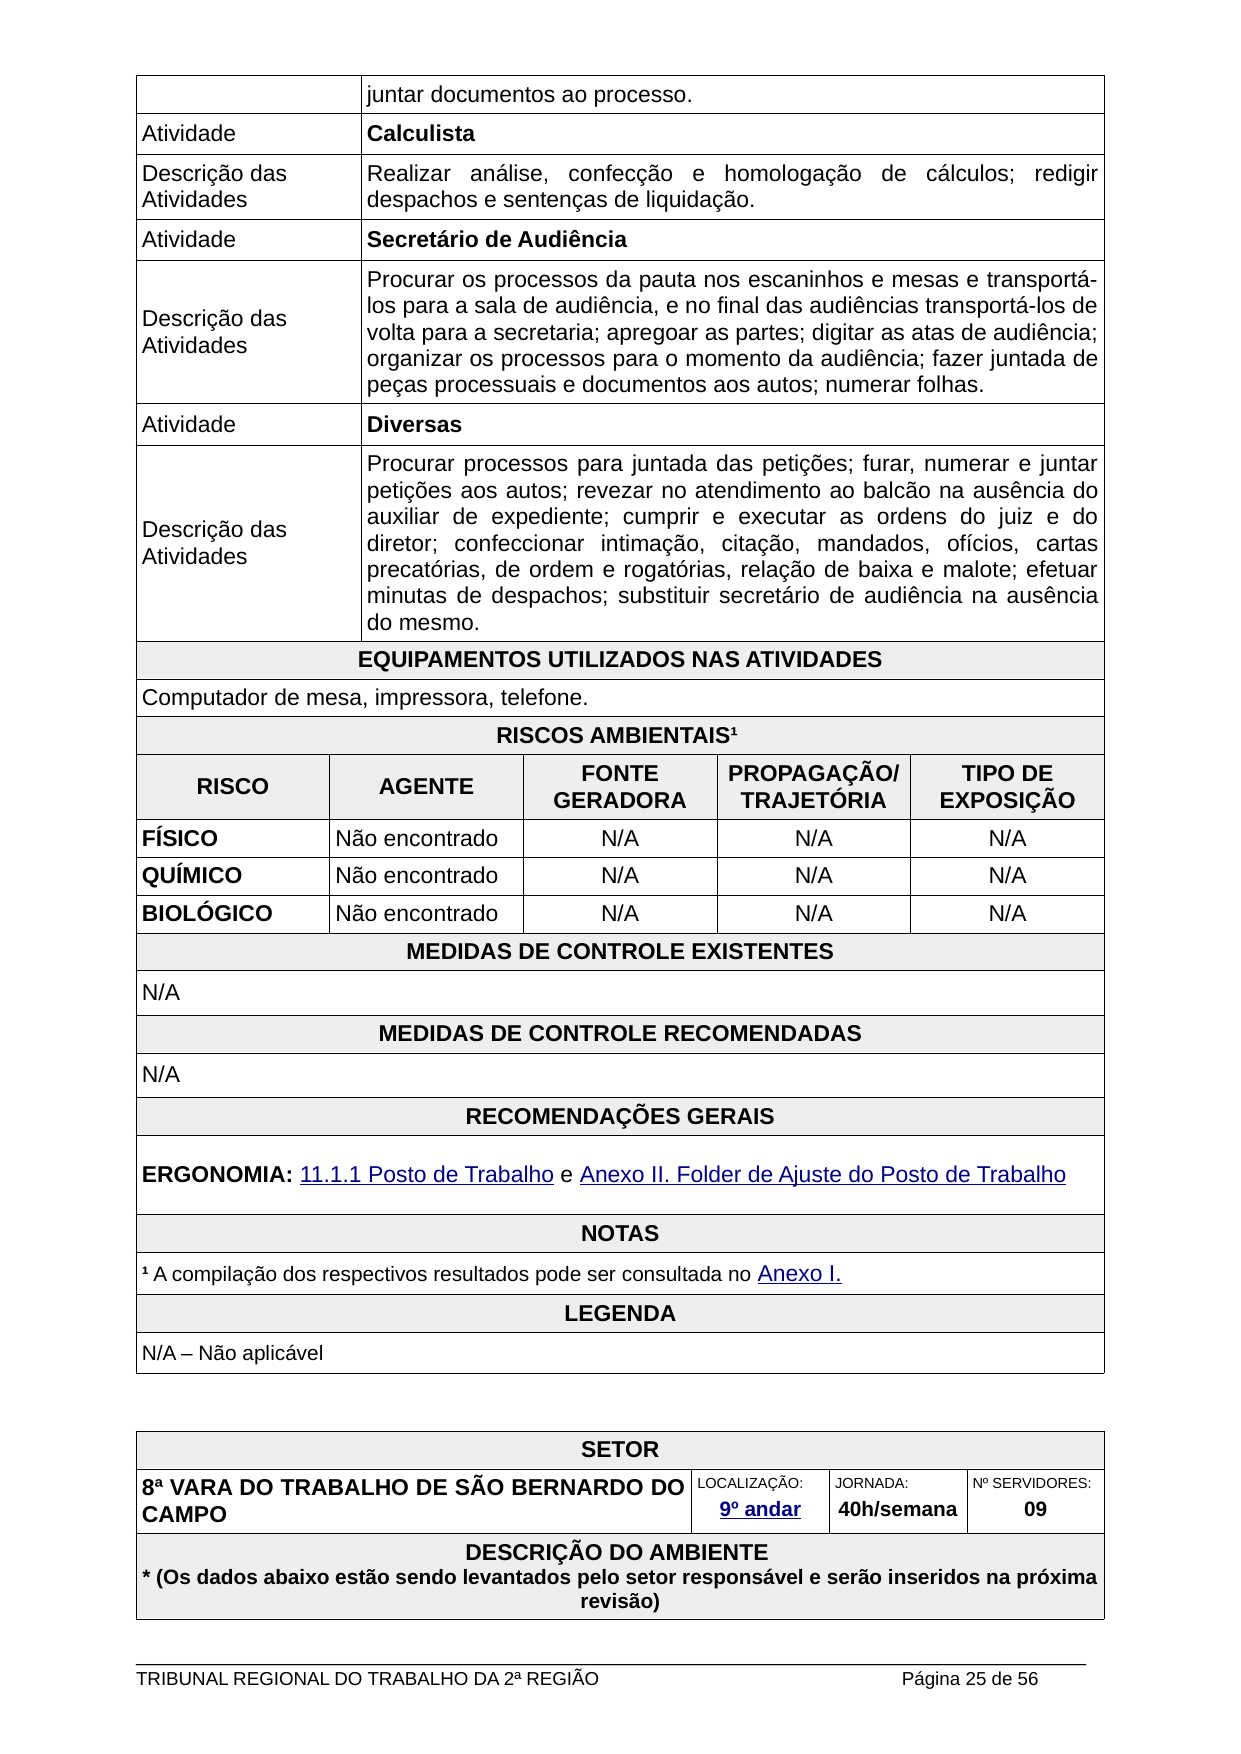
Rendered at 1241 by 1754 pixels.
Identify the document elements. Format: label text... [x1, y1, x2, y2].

table_cell N/A [718, 820, 910, 857]
table_cell MEDIDAS DE CONTROLE RECOMENDADAS [137, 1016, 1104, 1052]
table_cell RISCO [137, 755, 329, 819]
table_cell LOCALIZAÇÃO: 9º andar [692, 1470, 829, 1533]
table_cell Atividade [137, 220, 361, 260]
table_cell Descrição das Atividades [137, 155, 361, 218]
table_cell FÍSICO [137, 820, 329, 857]
table_cell N/A [524, 858, 717, 894]
table_cell ¹ A compilação dos respectivos resultados pode ser consultada no Anexo I. [137, 1253, 1104, 1294]
table_cell Não encontrado [330, 820, 523, 857]
table_cell 8ª VARA DO TRABALHO DE SÃO BERNARDO DO CAMPO [137, 1470, 691, 1533]
table_cell RECOMENDAÇÕES GERAIS [137, 1098, 1104, 1135]
table_cell [137, 76, 361, 113]
table_cell LEGENDA [137, 1295, 1104, 1332]
table_cell N/A [911, 858, 1104, 894]
table_cell juntar documentos ao processo. [362, 76, 1104, 113]
table_cell MEDIDAS DE CONTROLE EXISTENTES [137, 934, 1104, 970]
table_cell N/A [718, 858, 910, 894]
table_cell JORNADA: 40h/semana [830, 1470, 967, 1533]
table_cell AGENTE [330, 755, 523, 819]
table_cell N/A [718, 896, 910, 932]
table_cell Descrição das Atividades [137, 446, 361, 641]
table_cell BIOLÓGICO [137, 896, 329, 932]
table_cell Não encontrado [330, 896, 523, 932]
table_header SETOR [137, 1432, 1104, 1468]
table_cell ERGONOMIA: 11.1.1 Posto de Trabalho e Anexo II. Folder de Ajuste do Posto de Trabalho [137, 1136, 1104, 1214]
table_cell PROPAGAÇÃO/ TRAJETÓRIA [718, 755, 910, 819]
table_cell Procurar processos para juntada das petições; furar, numerar e juntar petições aos autos; revezar no atendimento ao balcão na ausência do auxiliar de expediente; cumprir e executar as ordens do juiz e do diretor; confeccionar intimação, citação, mandados, ofícios, cartas precatórias, de ordem e rogatórias, relação de baixa e malote; efetuar minutas de despachos; substituir secretário de audiência na ausência do mesmo. [362, 446, 1104, 641]
table_cell Atividade [137, 114, 361, 154]
table_cell EQUIPAMENTOS UTILIZADOS NAS ATIVIDADES [137, 642, 1104, 678]
table_cell Secretário de Audiência [362, 220, 1104, 260]
table_cell Realizar análise, confecção e homologação de cálculos; redigir despachos e sentenças de liquidação. [362, 155, 1104, 218]
table_cell Computador de mesa, impressora, telefone. [137, 680, 1104, 716]
table_cell N/A – Não aplicável [137, 1333, 1104, 1373]
table_cell Descrição das Atividades [137, 261, 361, 403]
table_cell N/A [137, 1054, 1104, 1097]
table_cell N/A [524, 896, 717, 932]
table_cell FONTE GERADORA [524, 755, 717, 819]
table_cell RISCOS AMBIENTAIS¹ [137, 717, 1104, 754]
table_cell Atividade [137, 404, 361, 444]
table_cell NOTAS [137, 1215, 1104, 1252]
table_cell Calculista [362, 114, 1104, 154]
table_cell QUÍMICO [137, 858, 329, 894]
table_cell N/A [524, 820, 717, 857]
table_cell Nº SERVIDORES: 09 [968, 1470, 1104, 1533]
table_cell N/A [911, 820, 1104, 857]
table_cell TIPO DE EXPOSIÇÃO [911, 755, 1104, 819]
table_cell Não encontrado [330, 858, 523, 894]
table_cell N/A [911, 896, 1104, 932]
table_cell N/A [137, 971, 1104, 1014]
table_cell DESCRIÇÃO DO AMBIENTE * (Os dados abaixo estão sendo levantados pelo setor responsável e serão inseridos na próxima revisão) [137, 1534, 1104, 1618]
table_cell Diversas [362, 404, 1104, 444]
table_cell Procurar os processos da pauta nos escaninhos e mesas e transportá-los para a sala de audiência, e no final das audiências transportá-los de volta para a secretaria; apregoar as partes; digitar as atas de audiência; organizar os processos para o momento da audiência; fazer juntada de peças processuais e documentos aos autos; numerar folhas. [362, 261, 1104, 403]
